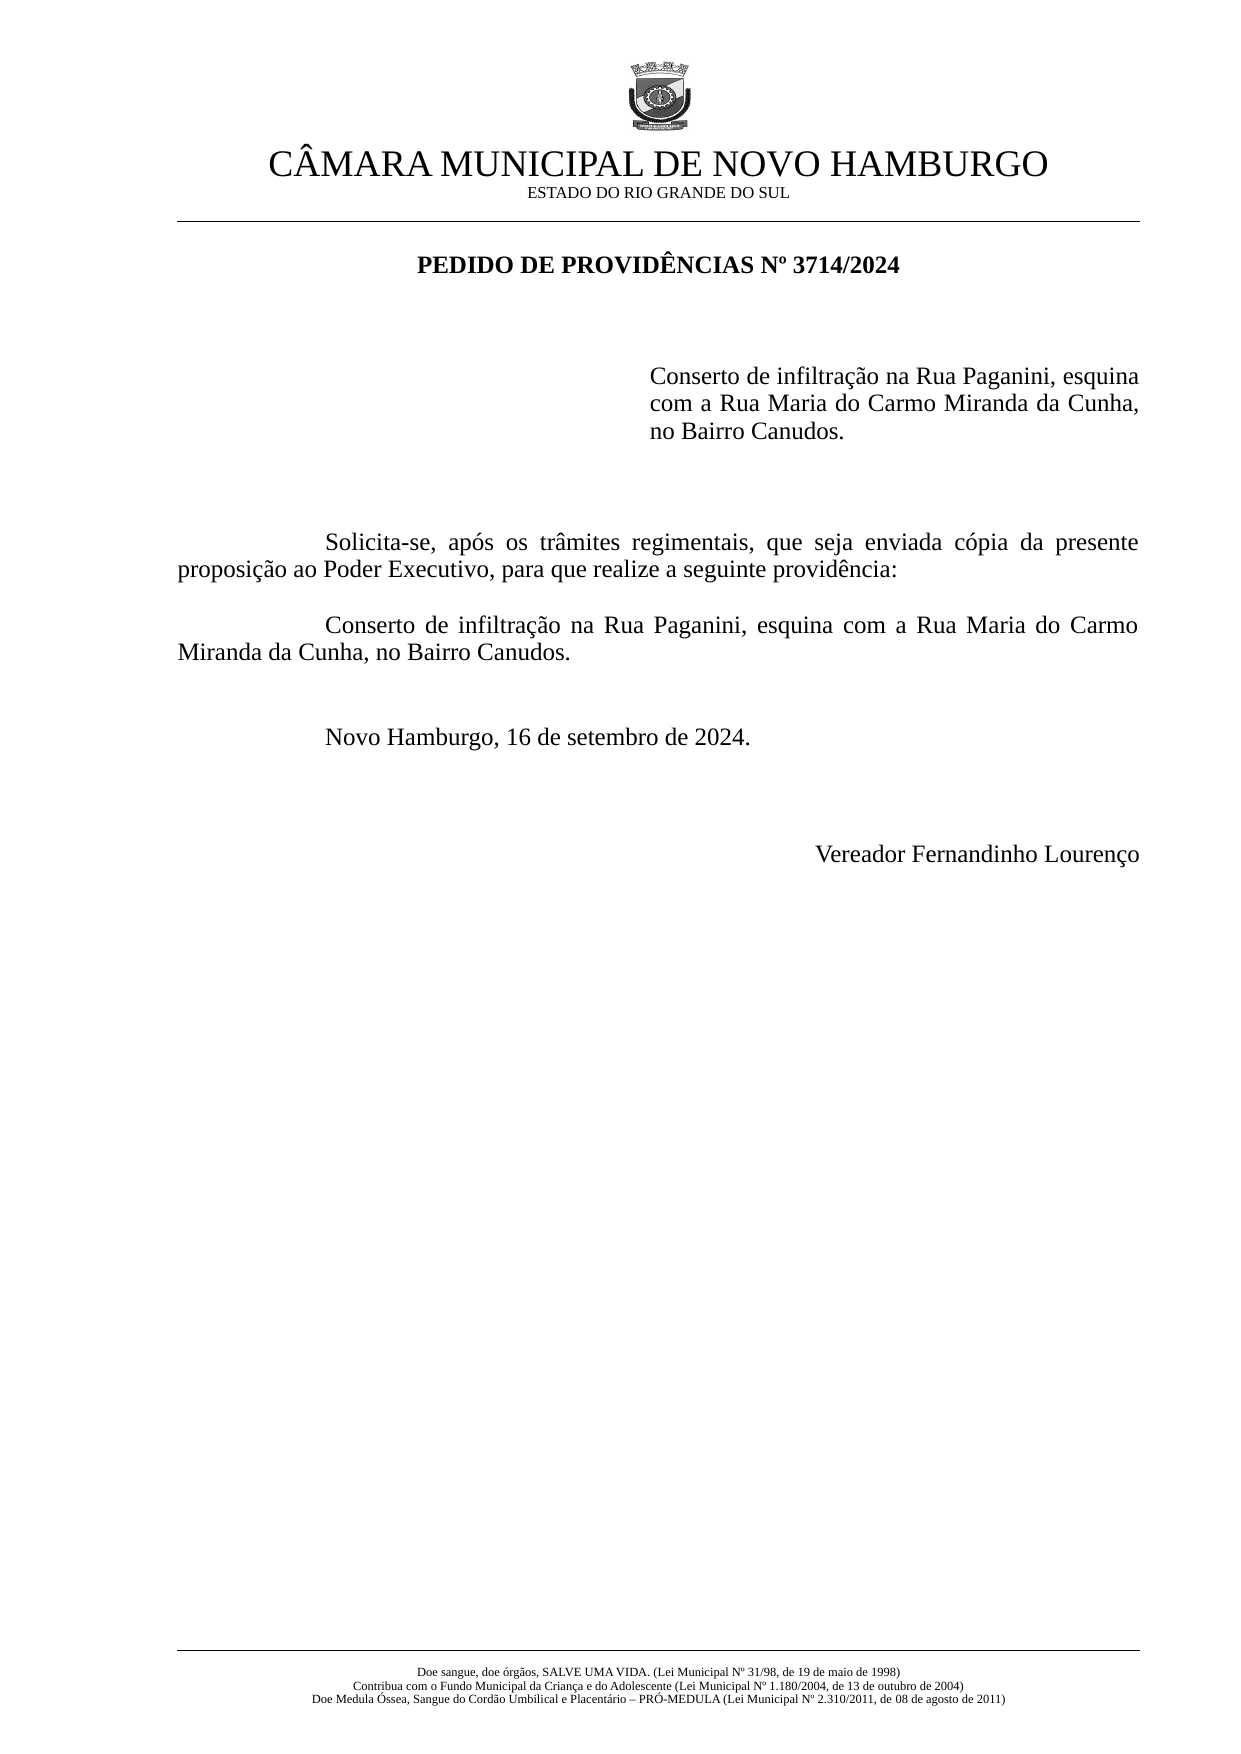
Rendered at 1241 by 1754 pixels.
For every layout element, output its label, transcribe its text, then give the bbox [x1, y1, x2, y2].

text PEDIDO DE PROVIDÊNCIAS Nº 3714/2024 [177, 251, 1140, 279]
text Solicita-se, após os trâmites regimentais, que seja enviada cópia da presente proposição ao Poder Executivo, para que realize a seguinte providência: [177, 528, 1140, 583]
text Novo Hamburgo, 16 de setembro de 2024. [177, 723, 1140, 751]
text Vereador Fernandinho Lourenço [649, 840, 1140, 867]
list Conserto de infiltração na Rua Paganini, esquina com a Rua Maria do Carmo Miranda da Cunha, no Bairro Canudos. [614, 362, 1140, 445]
list Conserto de infiltração na Rua Paganini, esquina com a Rua Maria do Carmo Miranda da Cunha, no Bairro Canudos. [177, 611, 1140, 666]
